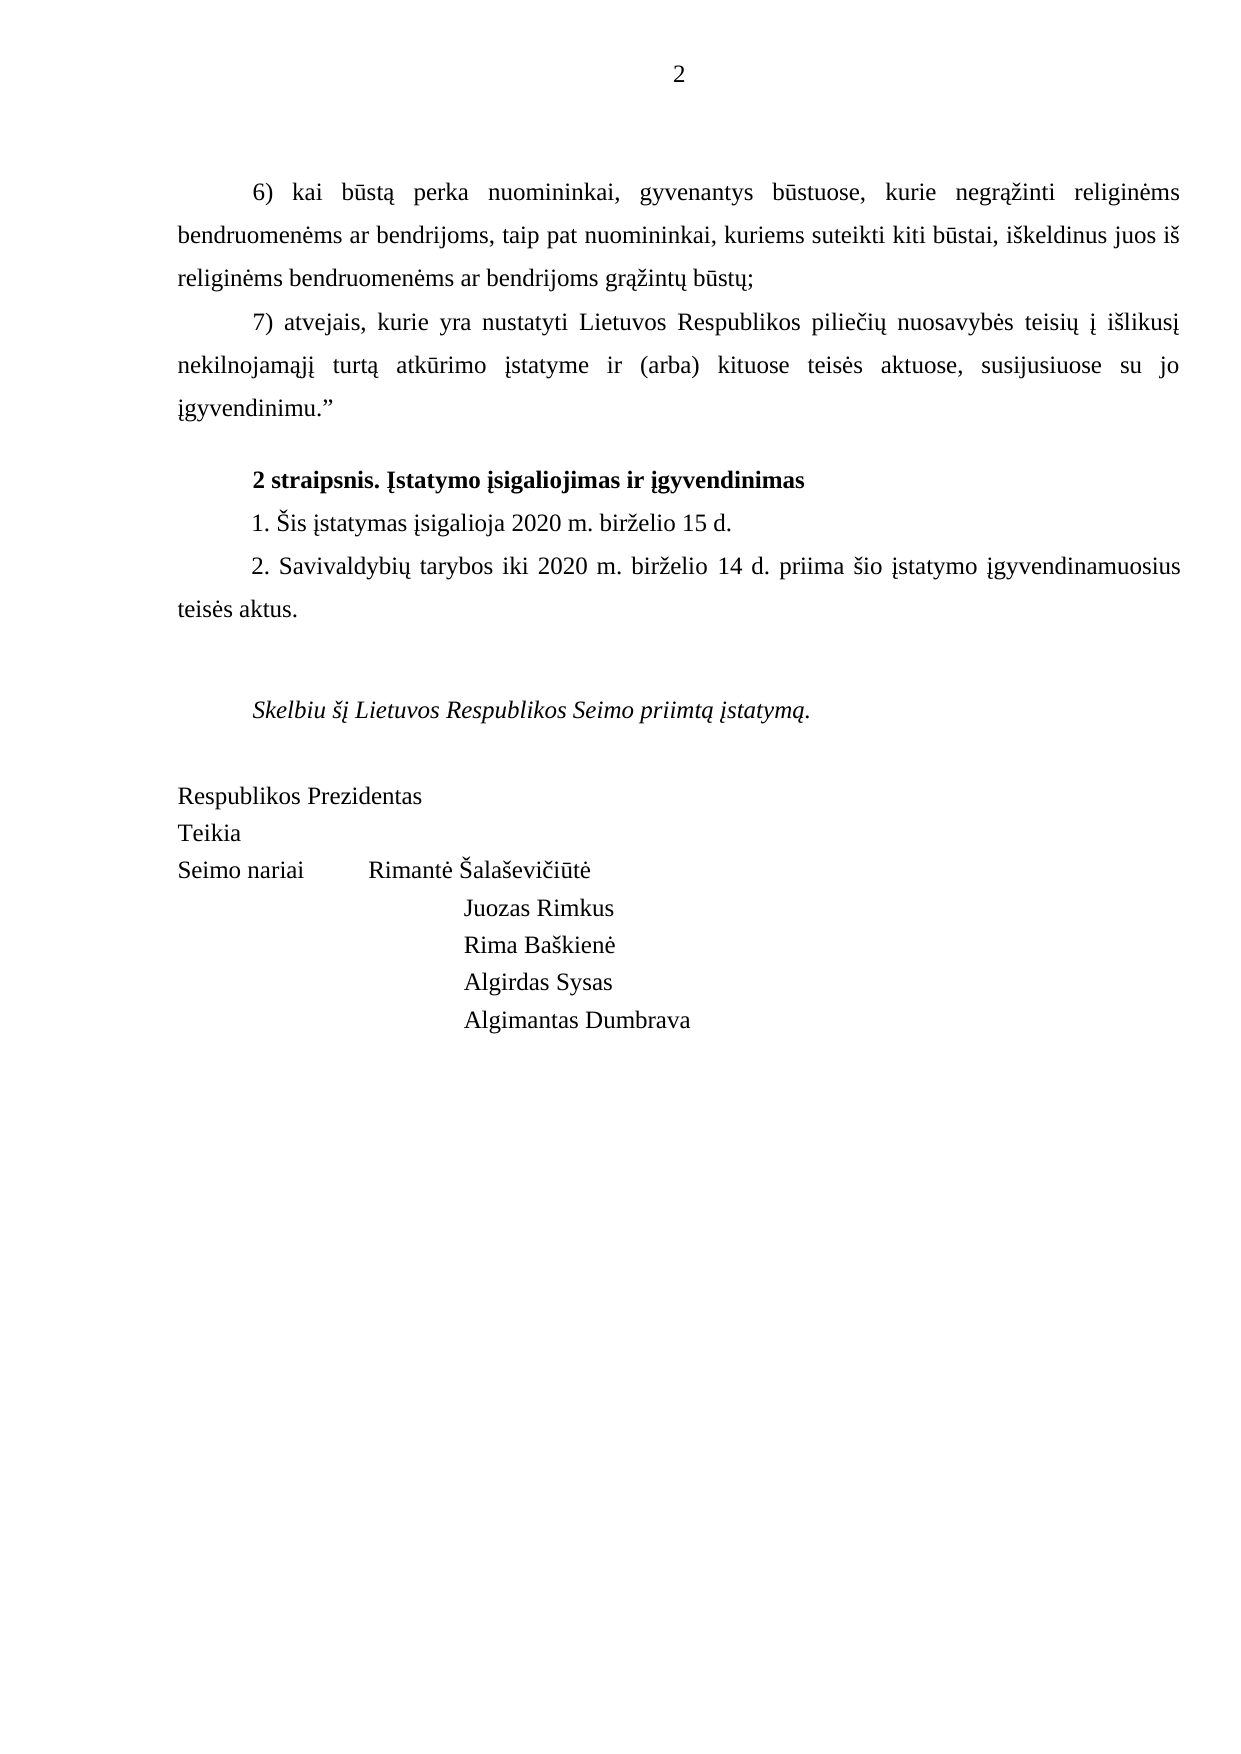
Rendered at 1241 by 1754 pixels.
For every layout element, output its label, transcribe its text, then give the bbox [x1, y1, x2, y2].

text Algimantas Dumbrava [273, 996, 1181, 1033]
text 2 straipsnis. Įstatymo įsigaliojimas ir įgyvendinimas [177, 465, 1181, 493]
text 1. Šis įstatymas įsigalioja 2020 m. birželio 15 d. [177, 508, 1181, 537]
text Juozas Rimkus [273, 884, 1181, 922]
text Teikia [177, 810, 1181, 847]
text Algirdas Sysas [273, 959, 1181, 996]
text 2. Savivaldybių tarybos iki 2020 m. birželio 14 d. priima šio įstatymo įgyvendinamuosius teisės aktus. [177, 551, 1181, 623]
text Rima Baškienė [273, 922, 1181, 959]
text 6) kai būstą perka nuomininkai, gyvenantys būstuose, kurie negrąžinti religinėms bendruomenėms ar bendrijoms, taip pat nuomininkai, kuriems suteikti kiti būstai, iškeldinus juos iš religinėms bendruomenėms ar bendrijoms grąžintų būstų; [177, 177, 1181, 292]
text Skelbiu šį Lietuvos Respublikos Seimo priimtą įstatymą. [177, 695, 1181, 723]
text 7) atvejais, kurie yra nustatyti Lietuvos Respublikos piliečių nuosavybės teisių į išlikusį nekilnojamąjį turtą atkūrimo įstatyme ir (arba) kituose teisės aktuose, susijusiuose su jo įgyvendinimu.” [177, 307, 1181, 422]
text Respublikos Prezidentas [177, 781, 1181, 810]
text Seimo nariai Rimantė Šalaševičiūtė [177, 847, 1181, 884]
